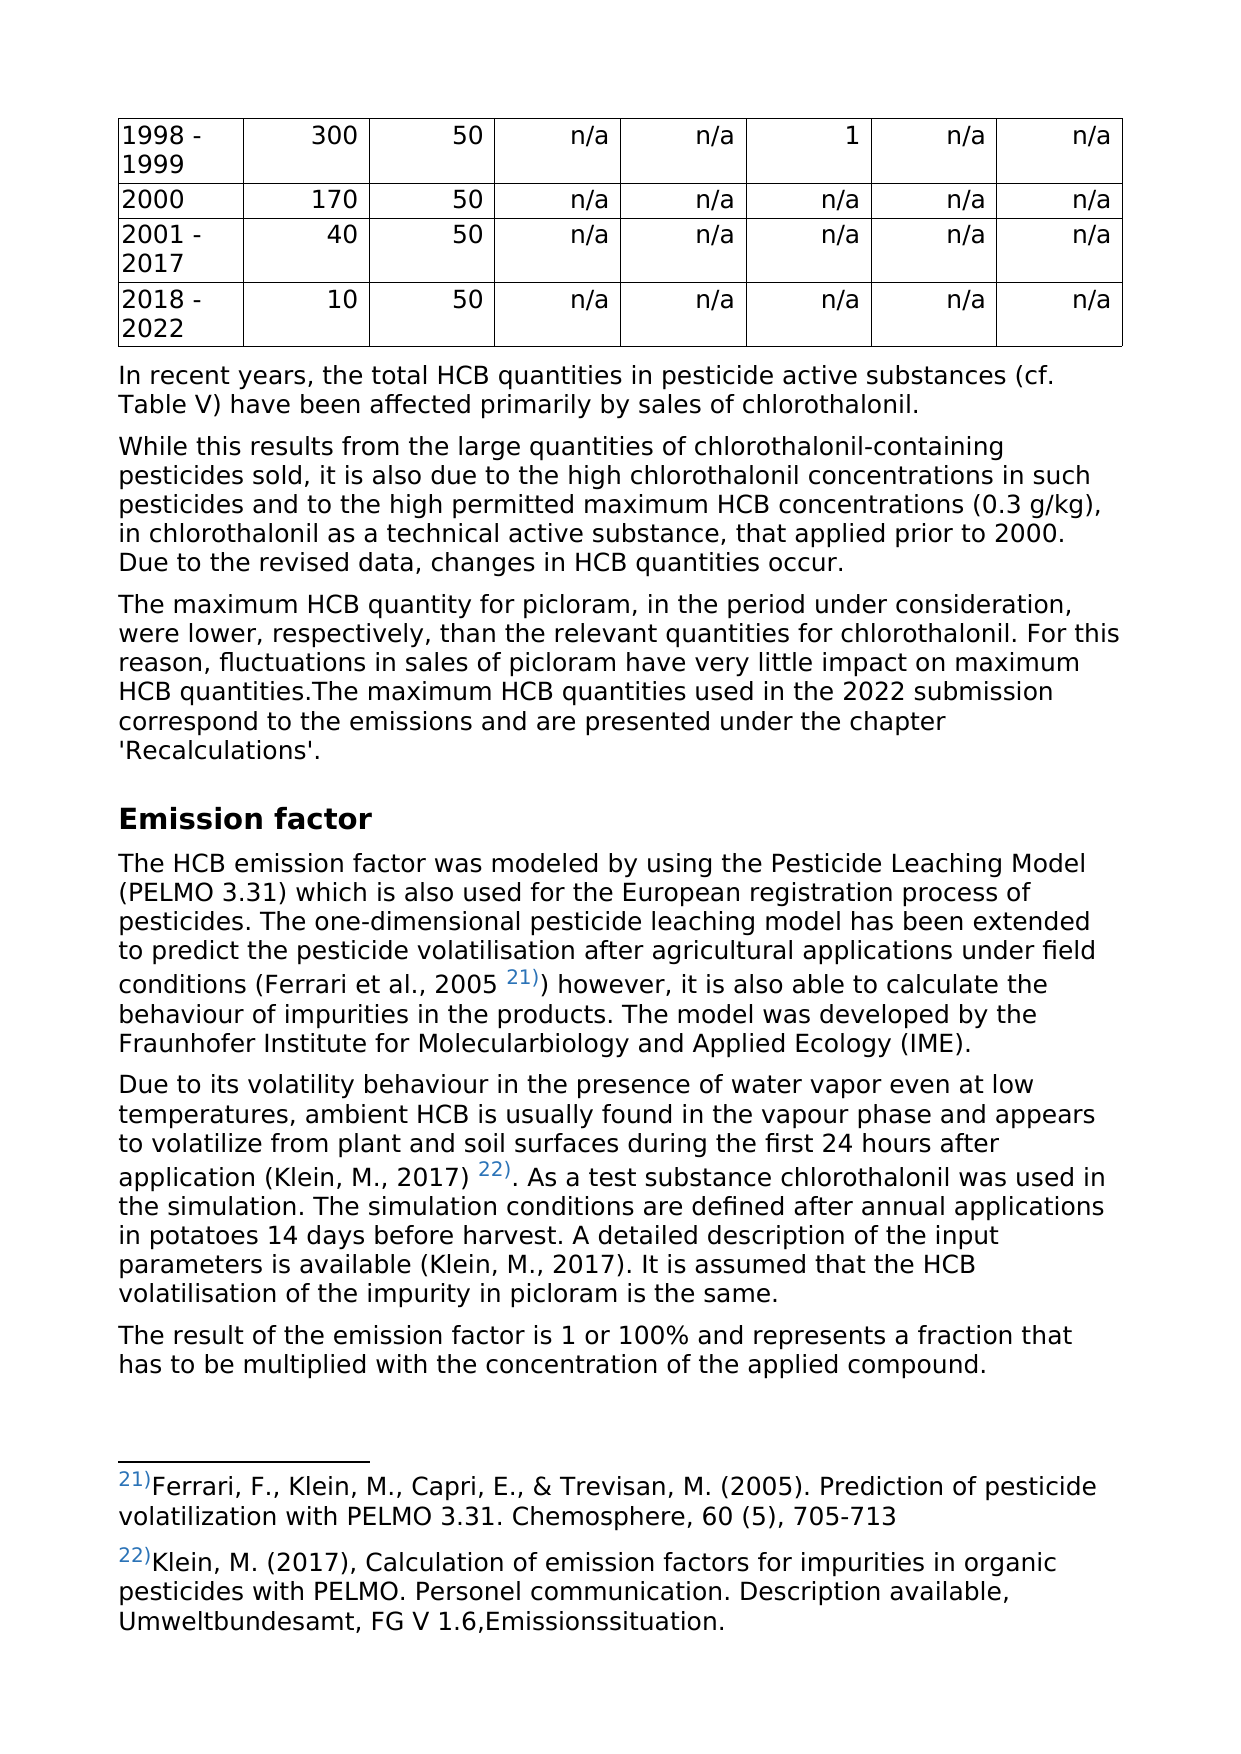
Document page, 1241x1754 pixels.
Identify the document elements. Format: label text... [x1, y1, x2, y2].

table_cell n/a [872, 219, 996, 282]
text Klein, M. (2017), Calculation of emission factors for impurities in organic pesticides with PELMO. Personel communication. Description available, Umweltbundesamt, FG V 1.6,Emissionssituation. [118, 1543, 1122, 1636]
table_cell 50 [370, 119, 494, 182]
table_cell 50 [370, 219, 494, 282]
table_cell n/a [495, 119, 620, 182]
subtitle Emission factor [118, 803, 1122, 837]
table_cell n/a [621, 219, 746, 282]
text The maximum HCB quantity for picloram, in the period under consideration, were lower, respectively, than the relevant quantities for chlorothalonil. For this reason, fluctuations in sales of picloram have very little impact on maximum HCB quantities.The maximum HCB quantities used in the 2022 submission correspond to the emissions and are presented under the chapter 'Recalculations'. [118, 590, 1122, 765]
table_cell n/a [495, 219, 620, 282]
table_cell n/a [747, 219, 871, 282]
table_cell n/a [997, 119, 1122, 182]
table_cell n/a [747, 283, 871, 346]
table_cell 300 [244, 119, 369, 182]
table_cell 40 [244, 219, 369, 282]
table_cell 1 [747, 119, 871, 182]
table_cell n/a [621, 184, 746, 217]
table_cell 50 [370, 283, 494, 346]
table_cell n/a [495, 283, 620, 346]
table_cell n/a [872, 119, 996, 182]
table_cell n/a [872, 283, 996, 346]
table_cell 50 [370, 184, 494, 217]
text In recent years, the total HCB quantities in pesticide active substances (cf. Table V) have been affected primarily by sales of chlorothalonil. [118, 361, 1122, 419]
table_cell 170 [244, 184, 369, 217]
text While this results from the large quantities of chlorothalonil-containing pesticides sold, it is also due to the high chlorothalonil concentrations in such pesticides and to the high permitted maximum HCB concentrations (0.3 g/kg), in chlorothalonil as a technical active substance, that applied prior to 2000. Due to the revised data, changes in HCB quantities occur. [118, 432, 1122, 578]
text Due to its volatility behaviour in the presence of water vapor even at low temperatures, ambient HCB is usually found in the vapour phase and appears to volatilize from plant and soil surfaces during the first 24 hours after application (Klein, M., 2017) . As a test substance chlorothalonil was used in the simulation. The simulation conditions are defined after annual applications in potatoes 14 days before harvest. A detailed description of the input parameters is available (Klein, M., 2017). It is assumed that the HCB volatilisation of the impurity in picloram is the same. [118, 1071, 1122, 1309]
table_cell n/a [747, 184, 871, 217]
table_cell 2018 - 2022 [119, 283, 243, 346]
table_cell n/a [621, 119, 746, 182]
table_cell n/a [997, 219, 1122, 282]
text The HCB emission factor was modeled by using the Pesticide Leaching Model (PELMO 3.31) which is also used for the European registration process of pesticides. The one-dimensional pesticide leaching model has been extended to predict the pesticide volatilisation after agricultural applications under field conditions (Ferrari et al., 2005 ) however, it is also able to calculate the behaviour of impurities in the products. The model was developed by the Fraunhofer Institute for Molecularbiology and Applied Ecology (IME). [118, 849, 1122, 1058]
table_cell n/a [997, 283, 1122, 346]
text The result of the emission factor is 1 or 100% and represents a fraction that has to be multiplied with the concentration of the applied compound. [118, 1321, 1122, 1380]
table_cell n/a [621, 283, 746, 346]
table_cell 1998 - 1999 [119, 119, 243, 182]
table_cell 2000 [119, 184, 243, 217]
table_cell n/a [872, 184, 996, 217]
table_cell 10 [244, 283, 369, 346]
table_cell n/a [495, 184, 620, 217]
table_cell n/a [997, 184, 1122, 217]
table_cell 2001 - 2017 [119, 219, 243, 282]
text Ferrari, F., Klein, M., Capri, E., & Trevisan, M. (2005). Prediction of pesticide volatilization with PELMO 3.31. Chemosphere, 60 (5), 705-713 [118, 1468, 1122, 1531]
